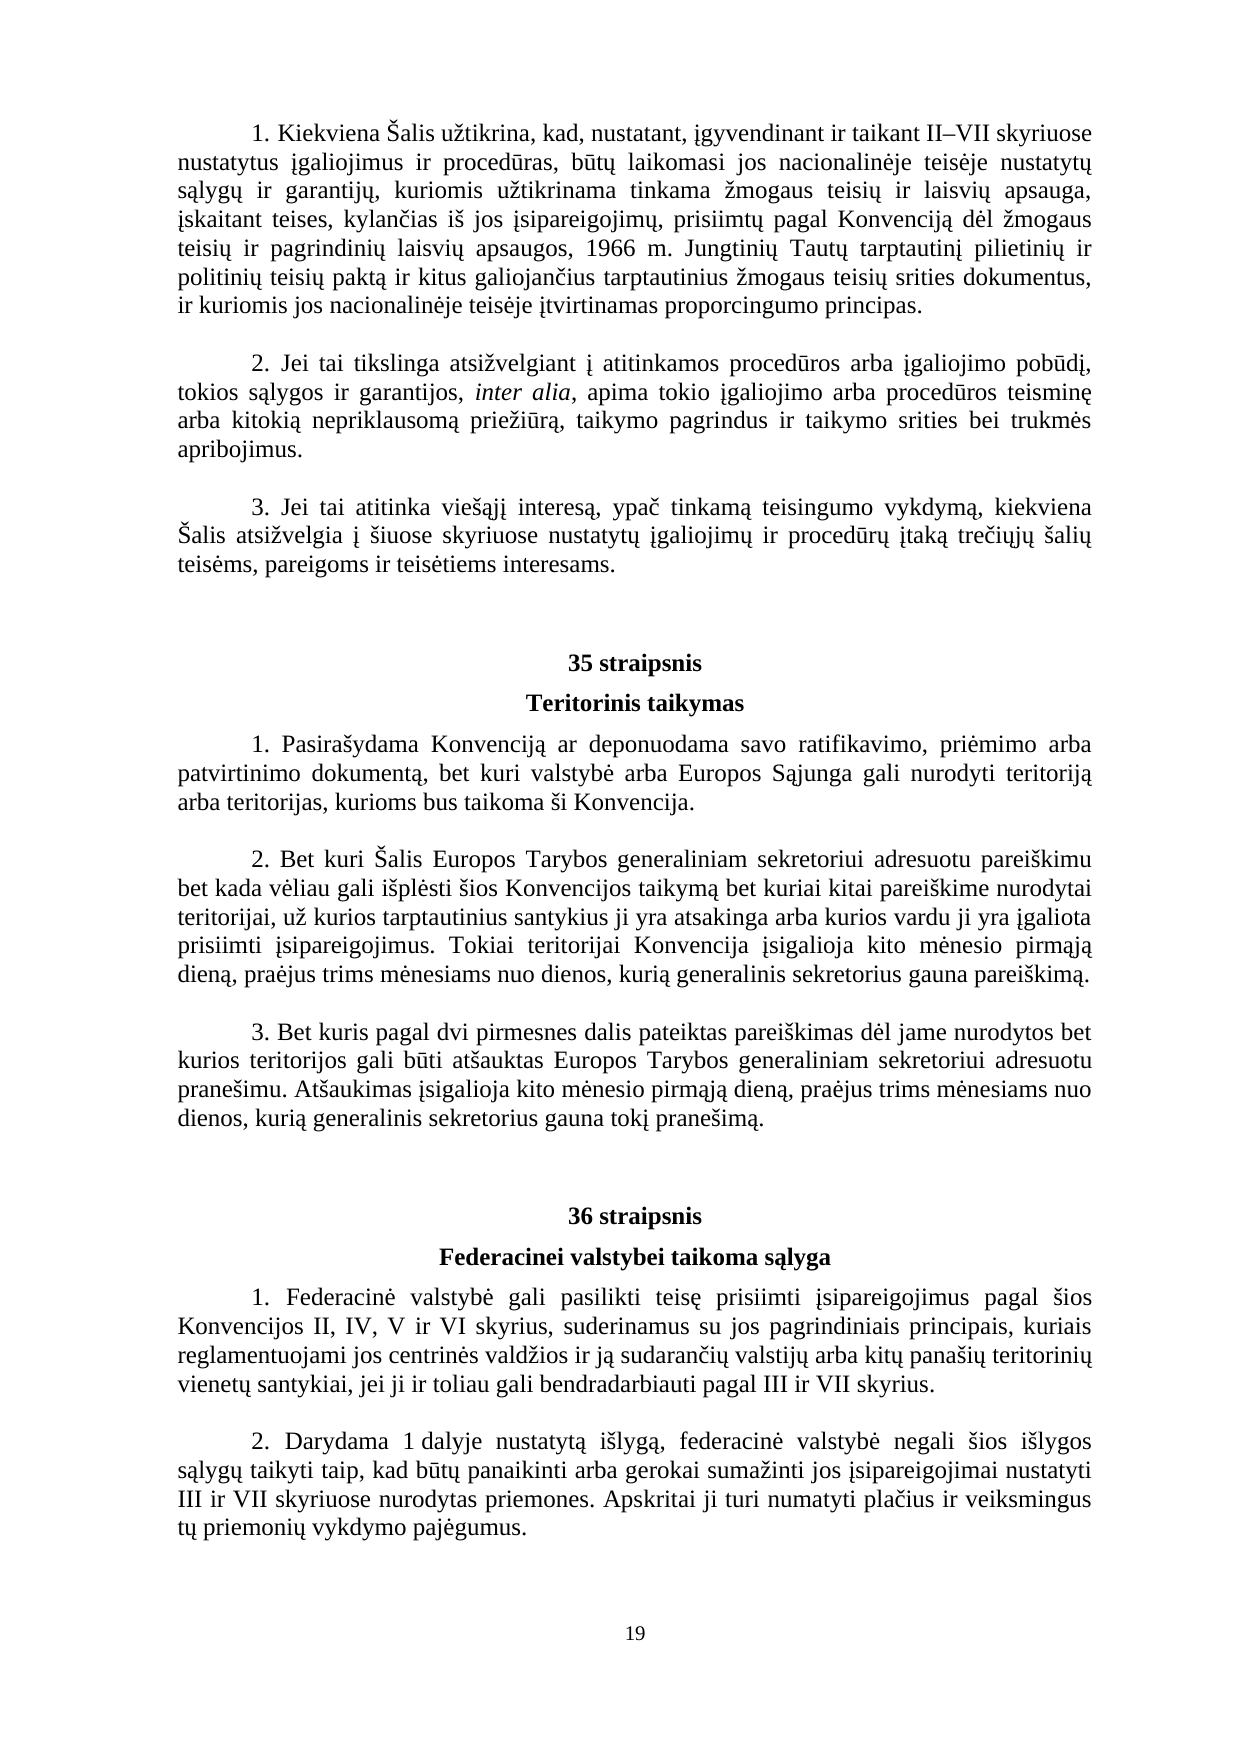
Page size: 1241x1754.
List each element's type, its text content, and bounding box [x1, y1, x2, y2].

text 2. Jei tai tikslinga atsižvelgiant į atitinkamos procedūros arba įgaliojimo pobūdį, tokios sąlygos ir garantijos, inter alia, apima tokio įgaliojimo arba procedūros teisminę arba kitokią nepriklausomą priežiūrą, taikymo pagrindus ir taikymo srities bei trukmės apribojimus. [177, 348, 1093, 463]
text Teritorinis taikymas [177, 688, 1093, 717]
text 1. Federacinė valstybė gali pasilikti teisę prisiimti įsipareigojimus pagal šios Konvencijos II, IV, V ir VI skyrius, suderinamus su jos pagrindiniais principais, kuriais reglamentuojami jos centrinės valdžios ir ją sudarančių valstijų arba kitų panašių teritorinių vienetų santykiai, jei ji ir toliau gali bendradarbiauti pagal III ir VII skyrius. [177, 1282, 1093, 1397]
text 3. Bet kuris pagal dvi pirmesnes dalis pateiktas pareiškimas dėl jame nurodytos bet kurios teritorijos gali būti atšauktas Europos Tarybos generaliniam sekretoriui adresuotu pranešimu. Atšaukimas įsigalioja kito mėnesio pirmąją dieną, praėjus trims mėnesiams nuo dienos, kurią generalinis sekretorius gauna tokį pranešimą. [177, 1017, 1093, 1132]
text 1. Pasirašydama Konvenciją ar deponuodama savo ratifikavimo, priėmimo arba patvirtinimo dokumentą, bet kuri valstybė arba Europos Sąjunga gali nurodyti teritoriją arba teritorijas, kurioms bus taikoma ši Konvencija. [177, 729, 1093, 815]
text 35 straipsnis [177, 648, 1093, 676]
text 2. Bet kuri Šalis Europos Tarybos generaliniam sekretoriui adresuotu pareiškimu bet kada vėliau gali išplėsti šios Konvencijos taikymą bet kuriai kitai pareiškime nurodytai teritorijai, už kurios tarptautinius santykius ji yra atsakinga arba kurios vardu ji yra įgaliota prisiimti įsipareigojimus. Tokiai teritorijai Konvencija įsigalioja kito mėnesio pirmąją dieną, praėjus trims mėnesiams nuo dienos, kurią generalinis sekretorius gauna pareiškimą. [177, 844, 1093, 988]
text Federacinei valstybei taikoma sąlyga [177, 1242, 1093, 1271]
text 1. Kiekviena Šalis užtikrina, kad, nustatant, įgyvendinant ir taikant II–VII skyriuose nustatytus įgaliojimus ir procedūras, būtų laikomasi jos nacionalinėje teisėje nustatytų sąlygų ir garantijų, kuriomis užtikrinama tinkama žmogaus teisių ir laisvių apsauga, įskaitant teises, kylančias iš jos įsipareigojimų, prisiimtų pagal Konvenciją dėl žmogaus teisių ir pagrindinių laisvių apsaugos, 1966 m. Jungtinių Tautų tarptautinį pilietinių ir politinių teisių paktą ir kitus galiojančius tarptautinius žmogaus teisių srities dokumentus, ir kuriomis jos nacionalinėje teisėje įtvirtinamas proporcingumo principas. [177, 118, 1093, 319]
text 36 straipsnis [177, 1201, 1093, 1230]
text 2. Darydama 1 dalyje nustatytą išlygą, federacinė valstybė negali šios išlygos sąlygų taikyti taip, kad būtų panaikinti arba gerokai sumažinti jos įsipareigojimai nustatyti III ir VII skyriuose nurodytas priemones. Apskritai ji turi numatyti plačius ir veiksmingus tų priemonių vykdymo pajėgumus. [177, 1426, 1093, 1541]
text 3. Jei tai atitinka viešąjį interesą, ypač tinkamą teisingumo vykdymą, kiekviena Šalis atsižvelgia į šiuose skyriuose nustatytų įgaliojimų ir procedūrų įtaką trečiųjų šalių teisėms, pareigoms ir teisėtiems interesams. [177, 492, 1093, 578]
